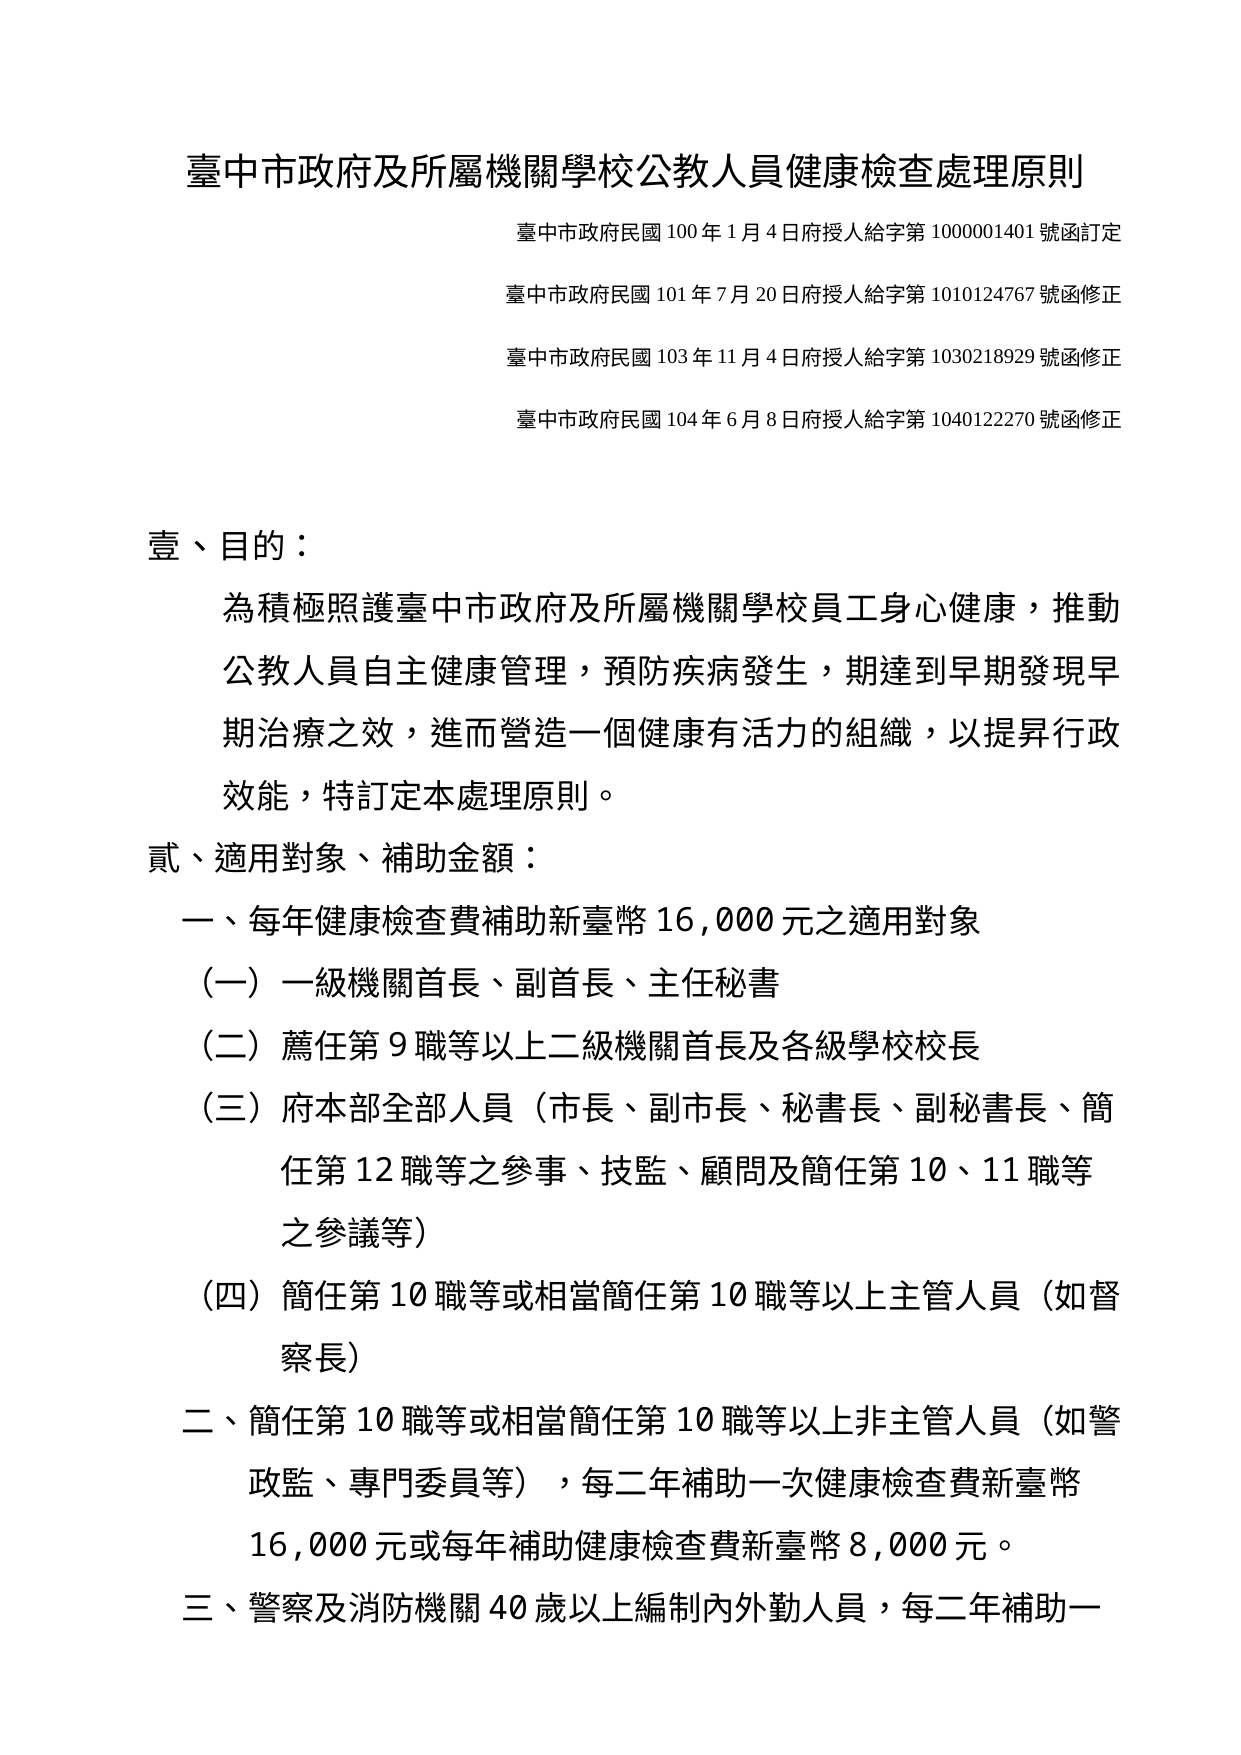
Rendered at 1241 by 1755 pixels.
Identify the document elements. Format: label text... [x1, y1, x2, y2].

text 臺中市政府民國101年7月20日府授人給字第1010124767號函修正 [148, 252, 1122, 314]
text 臺中市政府民國104年6月8日府授人給字第1040122270號函修正 [148, 377, 1122, 439]
text （一）一級機關首長、副首長、主任秘書 [148, 939, 1122, 1002]
text 三、警察及消防機關40歲以上編制內外勤人員，每二年補助一 [181, 1564, 1122, 1627]
text 臺中市政府民國100年1月4日府授人給字第1000001401號函訂定 [148, 189, 1122, 252]
text 壹、目的： [148, 502, 1122, 564]
text 臺中市政府民國103年11月4日府授人給字第1030218929號函修正 [148, 314, 1122, 377]
text 為積極照護臺中市政府及所屬機關學校員工身心健康，推動公教人員自主健康管理，預防疾病發生，期達到早期發現早期治療之效，進而營造一個健康有活力的組織，以提昇行政效能，特訂定本處理原則。 [223, 564, 1122, 814]
text （三）府本部全部人員（市長、副市長、秘書長、副秘書長、簡任第12職等之參事、技監、顧問及簡任第10、11職等之參議等） [181, 1064, 1122, 1252]
text 一、每年健康檢查費補助新臺幣16,000元之適用對象 [181, 877, 1122, 939]
text 二、簡任第10職等或相當簡任第10職等以上非主管人員（如警政監、專門委員等），每二年補助一次健康檢查費新臺幣16,000元或每年補助健康檢查費新臺幣8,000元。 [181, 1377, 1122, 1564]
text 貳、適用對象、補助金額： [148, 814, 1122, 877]
text 臺中市政府及所屬機關學校公教人員健康檢查處理原則 [148, 127, 1122, 189]
text （四）簡任第10職等或相當簡任第10職等以上主管人員（如督察長） [181, 1252, 1122, 1377]
text （二）薦任第9職等以上二級機關首長及各級學校校長 [148, 1002, 1122, 1064]
